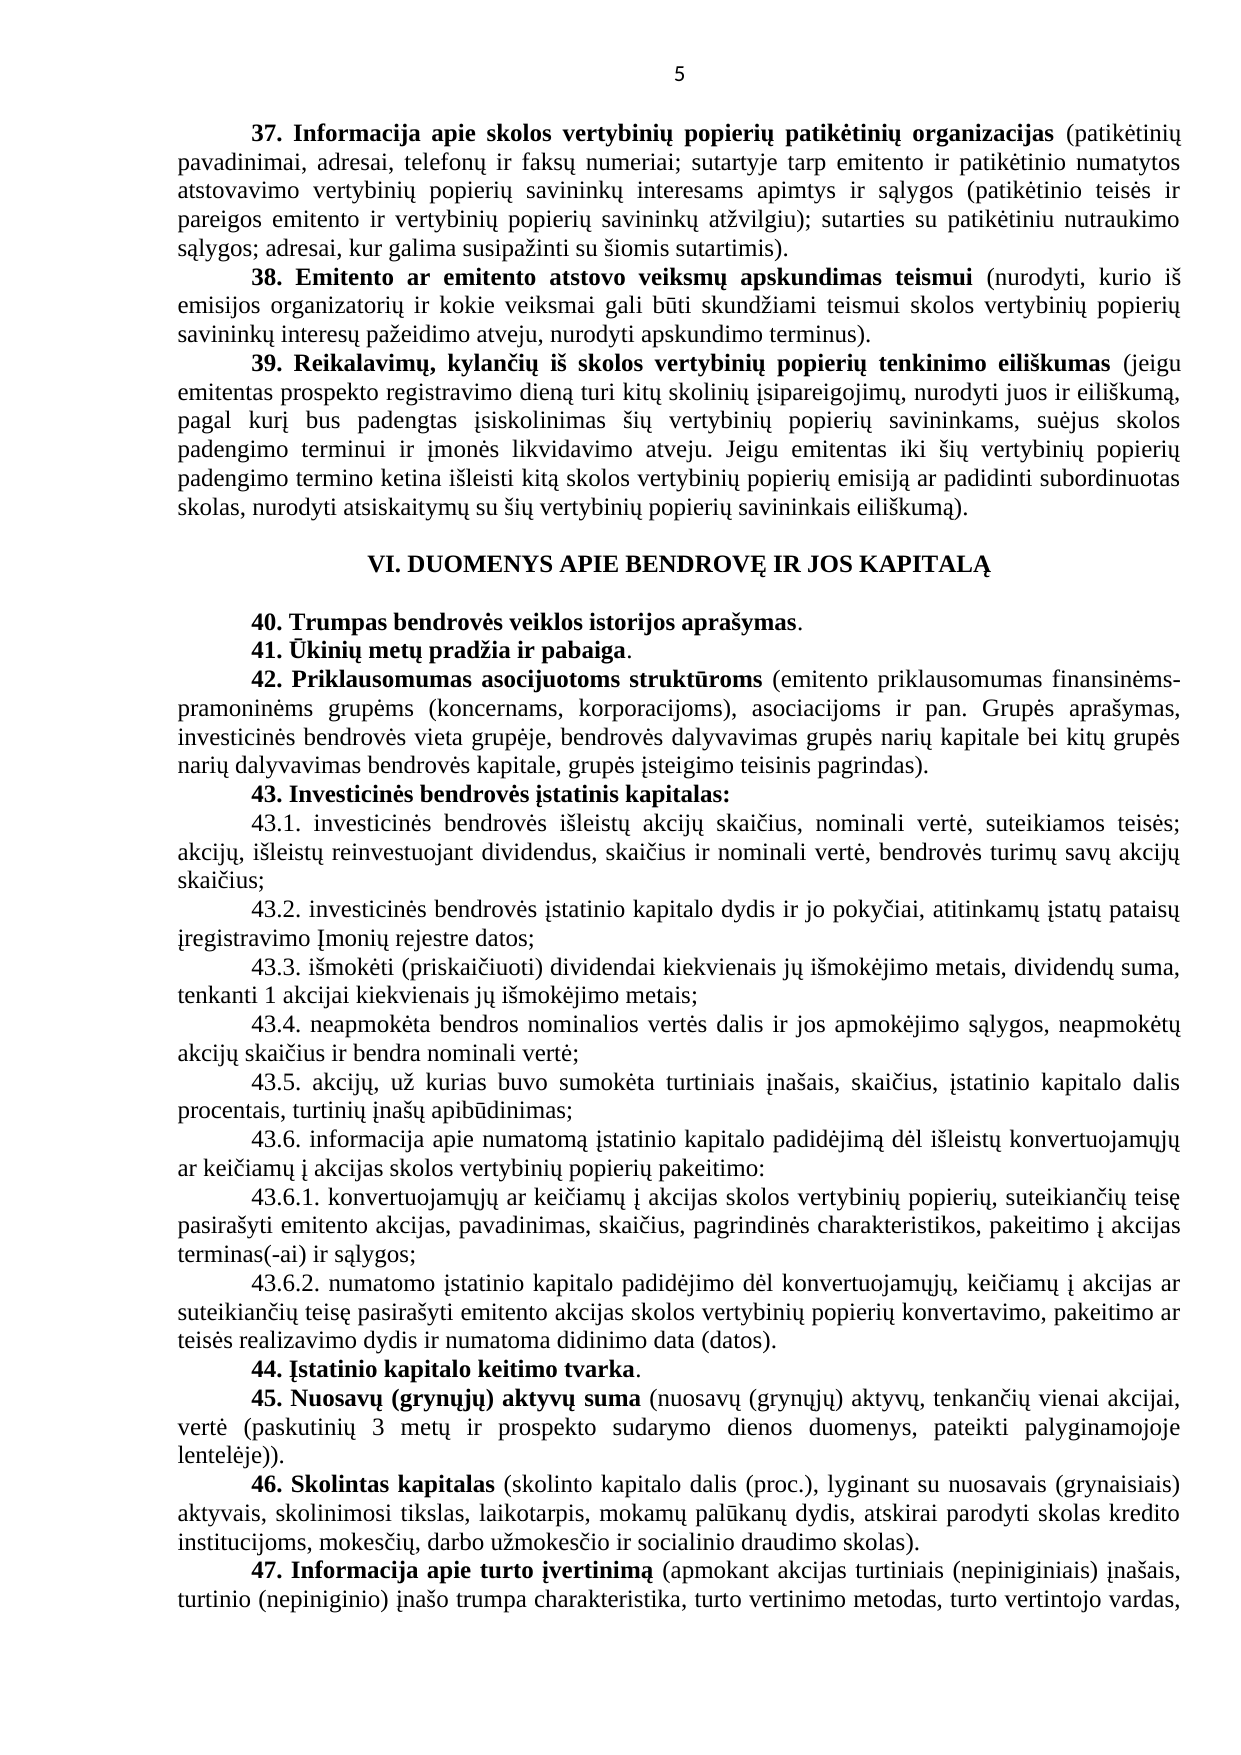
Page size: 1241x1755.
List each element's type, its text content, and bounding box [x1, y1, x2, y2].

text 45. Nuosavų (grynųjų) aktyvų suma (nuosavų (grynųjų) aktyvų, tenkančių vienai akcijai, vertė (paskutinių 3 metų ir prospekto sudarymo dienos duomenys, pateikti palyginamojoje lentelėje)). [177, 1383, 1181, 1469]
text 43. Investicinės bendrovės įstatinis kapitalas: [177, 779, 1181, 808]
text 44. Įstatinio kapitalo keitimo tvarka. [177, 1354, 1181, 1383]
text 43.4. neapmokėta bendros nominalios vertės dalis ir jos apmokėjimo sąlygos, neapmokėtų akcijų skaičius ir bendra nominali vertė; [177, 1009, 1181, 1067]
text 41. Ūkinių metų pradžia ir pabaiga. [177, 636, 1181, 664]
text 43.3. išmokėti (priskaičiuoti) dividendai kiekvienais jų išmokėjimo metais, dividendų suma, tenkanti 1 akcijai kiekvienais jų išmokėjimo metais; [177, 952, 1181, 1009]
text 43.5. akcijų, už kurias buvo sumokėta turtiniais įnašais, skaičius, įstatinio kapitalo dalis procentais, turtinių įnašų apibūdinimas; [177, 1067, 1181, 1124]
text 37. Informacija apie skolos vertybinių popierių patikėtinių organizacijas (patikėtinių pavadinimai, adresai, telefonų ir faksų numeriai; sutartyje tarp emitento ir patikėtinio numatytos atstovavimo vertybinių popierių savininkų interesams apimtys ir sąlygos (patikėtinio teisės ir pareigos emitento ir vertybinių popierių savininkų atžvilgiu); sutarties su patikėtiniu nutraukimo sąlygos; adresai, kur galima susipažinti su šiomis sutartimis). [177, 118, 1181, 262]
text 39. Reikalavimų, kylančių iš skolos vertybinių popierių tenkinimo eiliškumas (jeigu emitentas prospekto registravimo dieną turi kitų skolinių įsipareigojimų, nurodyti juos ir eiliškumą, pagal kurį bus padengtas įsiskolinimas šių vertybinių popierių savininkams, suėjus skolos padengimo terminui ir įmonės likvidavimo atveju. Jeigu emitentas iki šių vertybinių popierių padengimo termino ketina išleisti kitą skolos vertybinių popierių emisiją ar padidinti subordinuotas skolas, nurodyti atsiskaitymų su šių vertybinių popierių savininkais eiliškumą). [177, 348, 1181, 521]
text 43.6.2. numatomo įstatinio kapitalo padidėjimo dėl konvertuojamųjų, keičiamų į akcijas ar suteikiančių teisę pasirašyti emitento akcijas skolos vertybinių popierių konvertavimo, pakeitimo ar teisės realizavimo dydis ir numatoma didinimo data (datos). [177, 1268, 1181, 1354]
text VI. DUOMENYS APIE BENDROVĘ IR JOs KAPITALĄ [177, 549, 1181, 578]
text 43.2. investicinės bendrovės įstatinio kapitalo dydis ir jo pokyčiai, atitinkamų įstatų pataisų įregistravimo Įmonių rejestre datos; [177, 894, 1181, 952]
text 43.6.1. konvertuojamųjų ar keičiamų į akcijas skolos vertybinių popierių, suteikiančių teisę pasirašyti emitento akcijas, pavadinimas, skaičius, pagrindinės charakteristikos, pakeitimo į akcijas terminas(-ai) ir sąlygos; [177, 1182, 1181, 1268]
text 40. Trumpas bendrovės veiklos istorijos aprašymas. [177, 607, 1181, 636]
text 42. Priklausomumas asocijuotoms struktūroms (emitento priklausomumas finansinėms-pramoninėms grupėms (koncernams, korporacijoms), asociacijoms ir pan. Grupės aprašymas, investicinės bendrovės vieta grupėje, bendrovės dalyvavimas grupės narių kapitale bei kitų grupės narių dalyvavimas bendrovės kapitale, grupės įsteigimo teisinis pagrindas). [177, 664, 1181, 779]
text 46. Skolintas kapitalas (skolinto kapitalo dalis (proc.), lyginant su nuosavais (grynaisiais) aktyvais, skolinimosi tikslas, laikotarpis, mokamų palūkanų dydis, atskirai parodyti skolas kredito institucijoms, mokesčių, darbo užmokesčio ir socialinio draudimo skolas). [177, 1469, 1181, 1556]
text 38. Emitento ar emitento atstovo veiksmų apskundimas teismui (nurodyti, kurio iš emisijos organizatorių ir kokie veiksmai gali būti skundžiami teismui skolos vertybinių popierių savininkų interesų pažeidimo atveju, nurodyti apskundimo terminus). [177, 262, 1181, 348]
text 47. Informacija apie turto įvertinimą (apmokant akcijas turtiniais (nepiniginiais) įnašais, turtinio (nepiniginio) įnašo trumpa charakteristika, turto vertinimo metodas, turto vertintojo vardas, [177, 1556, 1181, 1613]
text 43.6. informacija apie numatomą įstatinio kapitalo padidėjimą dėl išleistų konvertuojamųjų ar keičiamų į akcijas skolos vertybinių popierių pakeitimo: [177, 1124, 1181, 1182]
text 43.1. investicinės bendrovės išleistų akcijų skaičius, nominali vertė, suteikiamos teisės; akcijų, išleistų reinvestuojant dividendus, skaičius ir nominali vertė, bendrovės turimų savų akcijų skaičius; [177, 808, 1181, 894]
